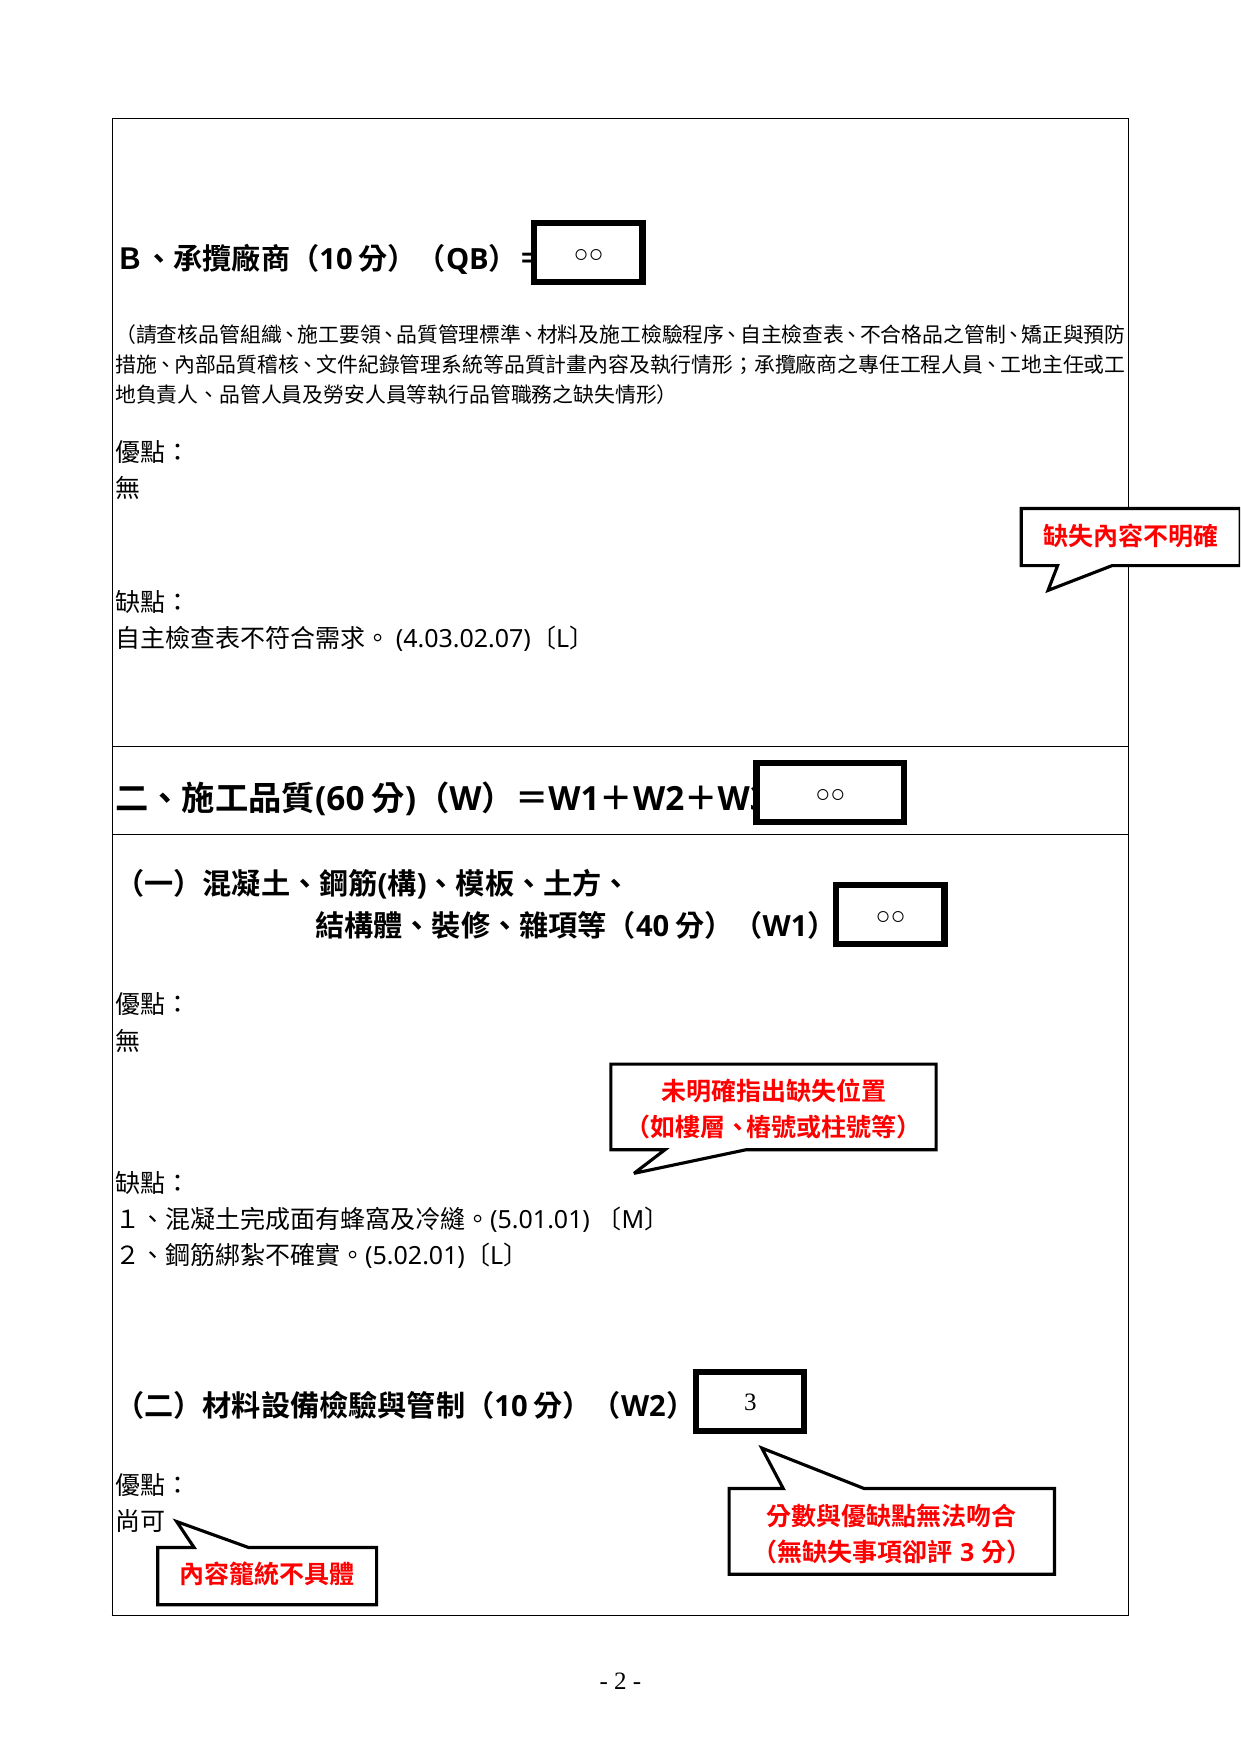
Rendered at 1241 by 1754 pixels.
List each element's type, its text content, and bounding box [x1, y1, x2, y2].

table_cell Ａ、主辦機關、專案管理廠商、監造單位(10分)（QA）＝QA1＋QA2＝ 一、工程主辦機關、專案管理廠商（5分）（QA1）＝ （請查核品質督導機制、監造計畫之審查紀錄、施工進度管理措施及障礙之處理等事項） 優點： 主辦機關品質督導機制完善。 缺點： 品質督導紀錄相關文件較為簡略。 (4.01.04) 〔L〕 二、監造單位（5分）（QA2）＝ （請查核監造組織、施工計畫及品質計畫之審查作業程序、材料設備抽驗及施工查核之程序及標準、品質稽核、文件紀錄管理系統等監造計畫內容及執行情形；缺失改善追蹤等之執行情形；監造單位之建築師、技師及監工人員等執行品管職務之缺失情形） 優點： 無 缺點： 監造計畫未就混凝土、鋼筋等項目訂定查核點及檢驗時程等要項。 Ｂ、承攬廠商（10分）（QB）＝ （請查核品管組織、施工要領、品質管理標準、材料及施工檢驗程序、自主檢查表、不合格品之管制、矯正與預防措施、內部品質稽核、文件紀錄管理系統等品質計畫內容及執行情形；承攬廠商之專任工程人員、工地主任或工地負責人、品管人員及勞安人員等執行品管職務之缺失情形） 優點： 無 缺點： 自主檢查表不符合需求。 (4.03.02.07)〔L〕 [113, 119, 1128, 746]
table_cell （一）混凝土、鋼筋(構)、模板、土方、 結構體、裝修、雜項等（40分）（W1）= 優點： 無 缺點： １、混凝土完成面有蜂窩及冷縫。(5.01.01) 〔M〕 ２、鋼筋綁紮不確實。(5.02.01)〔L〕 （二）材料設備檢驗與管制（10分）（W2）= 優點： 尚可 缺點： （三）安全衛生（10分）（W3）= 優點： 缺點： [113, 835, 1128, 1614]
table_cell 二、施工品質(60分)（W）＝W1＋W2＋W3＝ [113, 747, 1128, 834]
